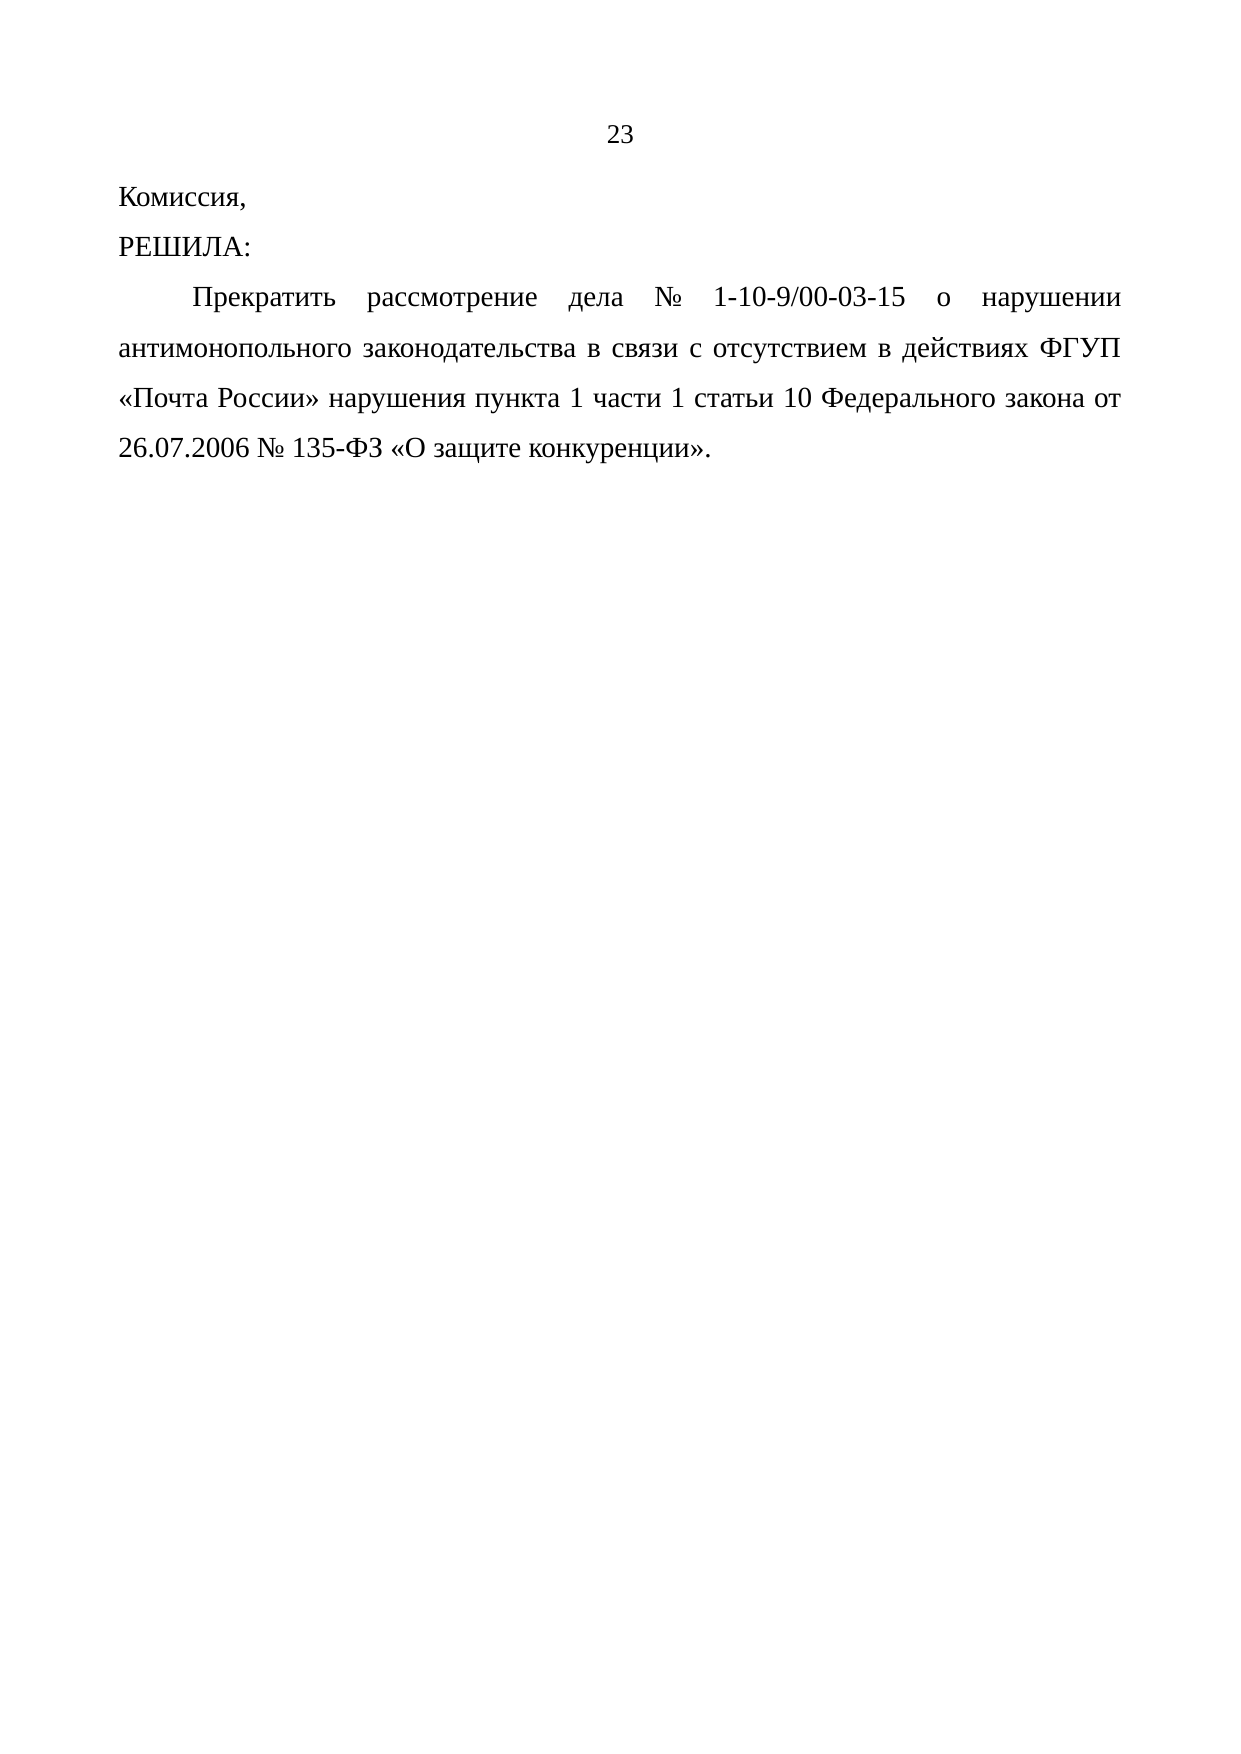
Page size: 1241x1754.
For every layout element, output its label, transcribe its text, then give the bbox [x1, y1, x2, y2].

text Прекратить рассмотрение дела № 1-10-9/00-03-15 о нарушении антимонопольного законодательства в связи с отсутствием в действиях ФГУП «Почта России» нарушения пункта 1 части 1 статьи 10 Федерального закона от 26.07.2006 № 135-ФЗ «О защите конкуренции». [118, 279, 1122, 464]
text РЕШИЛА: [118, 229, 1122, 263]
text Комиссия, [118, 179, 1122, 212]
